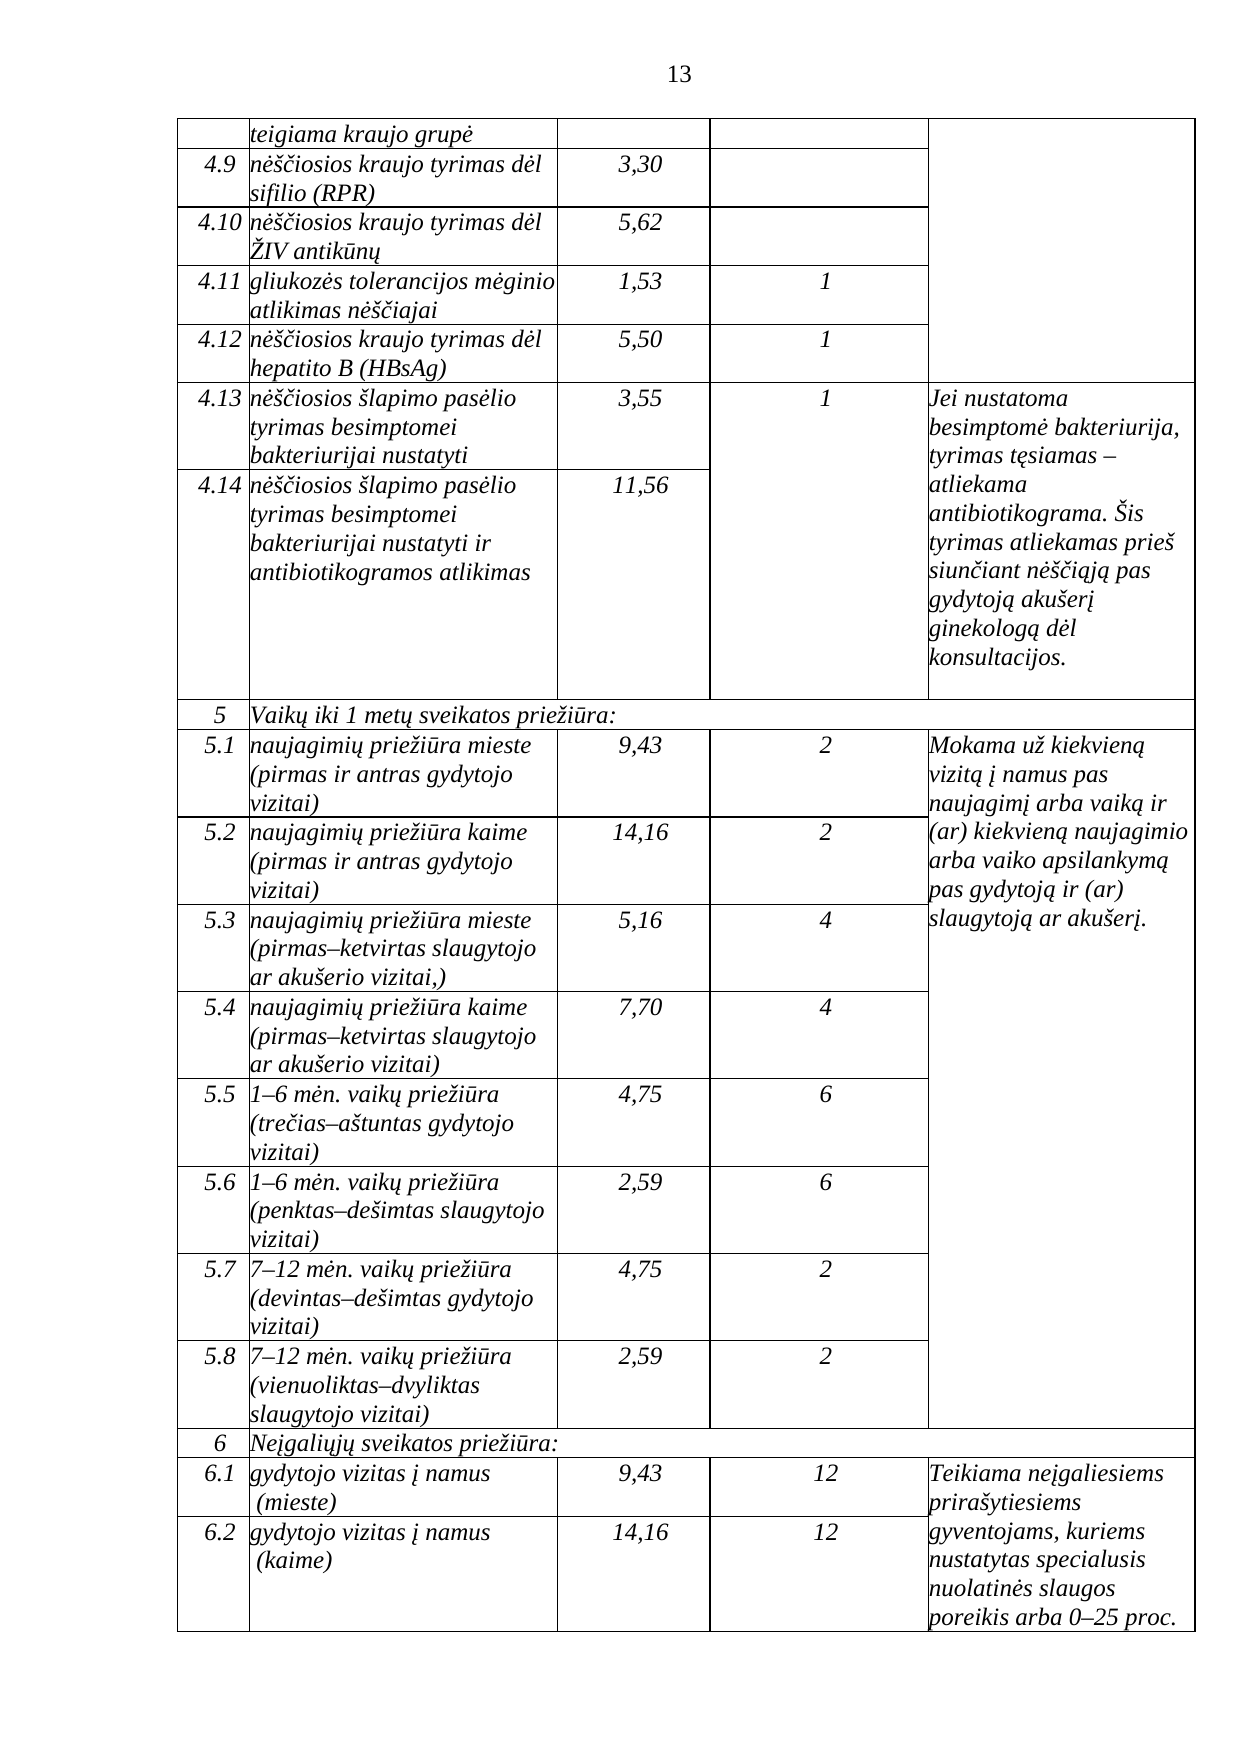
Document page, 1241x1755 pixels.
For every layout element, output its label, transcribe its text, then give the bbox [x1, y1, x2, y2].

table_cell naujagimių priežiūra mieste (pirmas ir antras gydytojo vizitai) [250, 730, 557, 816]
table_cell 4,75 [558, 1079, 709, 1166]
table_cell [1196, 816, 1226, 904]
table_cell 4 [711, 905, 928, 991]
table_cell 1,53 [558, 266, 709, 323]
table_cell Teikiama neįgaliesiems prirašytiesiems gyventojams, kuriems nustatytas specialusis nuolatinės slaugos poreikis arba 0–25 proc. darbingumo lygis. [929, 1458, 1194, 1631]
table_cell 6 [711, 1079, 928, 1166]
table_cell 5.4 [178, 992, 249, 1078]
table_cell 5.1 [178, 730, 249, 816]
table_cell [1196, 1166, 1226, 1253]
table_cell 2,59 [558, 1341, 709, 1427]
table_cell gliukozės tolerancijos mėginio atlikimas nėščiajai [250, 266, 557, 323]
table_cell [1196, 206, 1226, 265]
table_cell 4.14 [178, 470, 249, 699]
table_cell 5.7 [178, 1254, 249, 1340]
table_cell naujagimių priežiūra kaime (pirmas–ketvirtas slaugytojo ar akušerio vizitai) [250, 992, 557, 1078]
table_cell 1–6 mėn. vaikų priežiūra (trečias–aštuntas gydytojo vizitai) [250, 1079, 557, 1166]
table_cell [1196, 904, 1226, 991]
table_cell [558, 119, 709, 148]
table_cell nėščiosios šlapimo pasėlio tyrimas besimptomei bakteriurijai nustatyti ir antibiotikogramos atlikimas [250, 470, 557, 699]
table_cell 5.5 [178, 1079, 249, 1166]
table_cell 4.11 [178, 266, 249, 323]
table_cell nėščiosios kraujo tyrimas dėl hepatito B (HBsAg) [250, 325, 557, 382]
table_cell 9,43 [558, 730, 709, 816]
table_cell [1196, 1340, 1226, 1427]
table_cell 3,30 [558, 149, 709, 206]
table_cell 1–6 mėn. vaikų priežiūra (penktas–dešimtas slaugytojo vizitai) [250, 1167, 557, 1253]
table_cell 6.2 [178, 1517, 249, 1631]
table_cell [1196, 729, 1226, 816]
table_cell 3,55 [558, 383, 709, 469]
table_cell Jei nustatoma besimptomė bakteriurija, tyrimas tęsiamas – atliekama antibiotikograma. Šis tyrimas atliekamas prieš siunčiant nėščiąją pas gydytoją akušerį ginekologą dėl konsultacijos. [929, 383, 1194, 699]
table_cell 4.10 [178, 208, 249, 265]
table_cell 14,16 [558, 818, 709, 904]
table_cell naujagimių priežiūra mieste (pirmas–ketvirtas slaugytojo ar akušerio vizitai,) [250, 905, 557, 991]
table_cell 4.12 [178, 325, 249, 382]
table_cell [1196, 324, 1226, 382]
table_cell 1 [711, 325, 928, 382]
table_cell 12 [711, 1458, 928, 1516]
table_cell gydytojo vizitas į namus (kaime) [250, 1517, 557, 1631]
table_cell 4 [711, 992, 928, 1078]
table_cell nėščiosios kraujo tyrimas dėl ŽIV antikūnų [250, 208, 557, 265]
table_cell [1196, 265, 1226, 323]
table_cell [711, 119, 928, 148]
table_cell 5,16 [558, 905, 709, 991]
table_cell [1196, 1078, 1226, 1166]
table_cell 4.13 [178, 383, 249, 469]
table_cell 5,62 [558, 208, 709, 265]
table_cell teigiama kraujo grupė [250, 119, 557, 148]
table_cell 6 [711, 1167, 928, 1253]
table_cell naujagimių priežiūra kaime (pirmas ir antras gydytojo vizitai) [250, 818, 557, 904]
table_cell 1 [711, 266, 928, 323]
table_cell 4,75 [558, 1254, 709, 1340]
table_cell 6 [178, 1429, 249, 1457]
table_cell 2 [711, 1341, 928, 1427]
table_cell Mokama už kiekvieną vizitą į namus pas naujagimį arba vaiką ir (ar) kiekvieną naujagimio arba vaiko apsilankymą pas gydytoją ir (ar) slaugytoją ar akušerį. [929, 730, 1194, 1427]
table_cell [1196, 1253, 1226, 1340]
table_cell 5.3 [178, 905, 249, 991]
table_cell [1196, 469, 1226, 699]
table_cell nėščiosios šlapimo pasėlio tyrimas besimptomei bakteriurijai nustatyti [250, 383, 557, 469]
table_cell 5.6 [178, 1167, 249, 1253]
table_cell 5,50 [558, 325, 709, 382]
table_cell [1196, 1428, 1226, 1457]
table_cell 9,43 [558, 1458, 709, 1516]
table_cell 2 [711, 818, 928, 904]
table_cell [1196, 991, 1226, 1078]
table_cell 2,59 [558, 1167, 709, 1253]
table_cell 1 [711, 383, 928, 699]
table_cell 2 [711, 1254, 928, 1340]
table_cell nėščiosios kraujo tyrimas dėl sifilio (RPR) [250, 149, 557, 206]
table_cell 5.8 [178, 1341, 249, 1427]
table_cell 11,56 [558, 470, 709, 699]
table_cell 12 [711, 1517, 928, 1631]
table_cell [711, 149, 928, 206]
table_cell 14,16 [558, 1517, 709, 1631]
table_cell [1196, 1457, 1226, 1516]
table_cell 6.1 [178, 1458, 249, 1516]
table_cell Vaikų iki 1 metų sveikatos priežiūra: [250, 700, 1194, 729]
table_cell 7–12 mėn. vaikų priežiūra (devintas–dešimtas gydytojo vizitai) [250, 1254, 557, 1340]
table_cell [178, 119, 249, 148]
table_cell [1196, 148, 1226, 206]
table_cell Neįgaliųjų sveikatos priežiūra: [250, 1429, 1194, 1457]
table_cell gydytojo vizitas į namus (mieste) [250, 1458, 557, 1516]
table_cell [1196, 382, 1226, 469]
table_cell [929, 119, 1194, 382]
table_cell [711, 208, 928, 265]
table_cell 4.9 [178, 149, 249, 206]
table_cell [1196, 118, 1226, 148]
table_cell 2 [711, 730, 928, 816]
table_cell 7–12 mėn. vaikų priežiūra (vienuoliktas–dvyliktas slaugytojo vizitai) [250, 1341, 557, 1427]
table_cell 7,70 [558, 992, 709, 1078]
table_cell [1196, 1516, 1226, 1631]
table_cell 5.2 [178, 818, 249, 904]
table_cell 5 [178, 700, 249, 729]
table_cell [1196, 699, 1226, 729]
